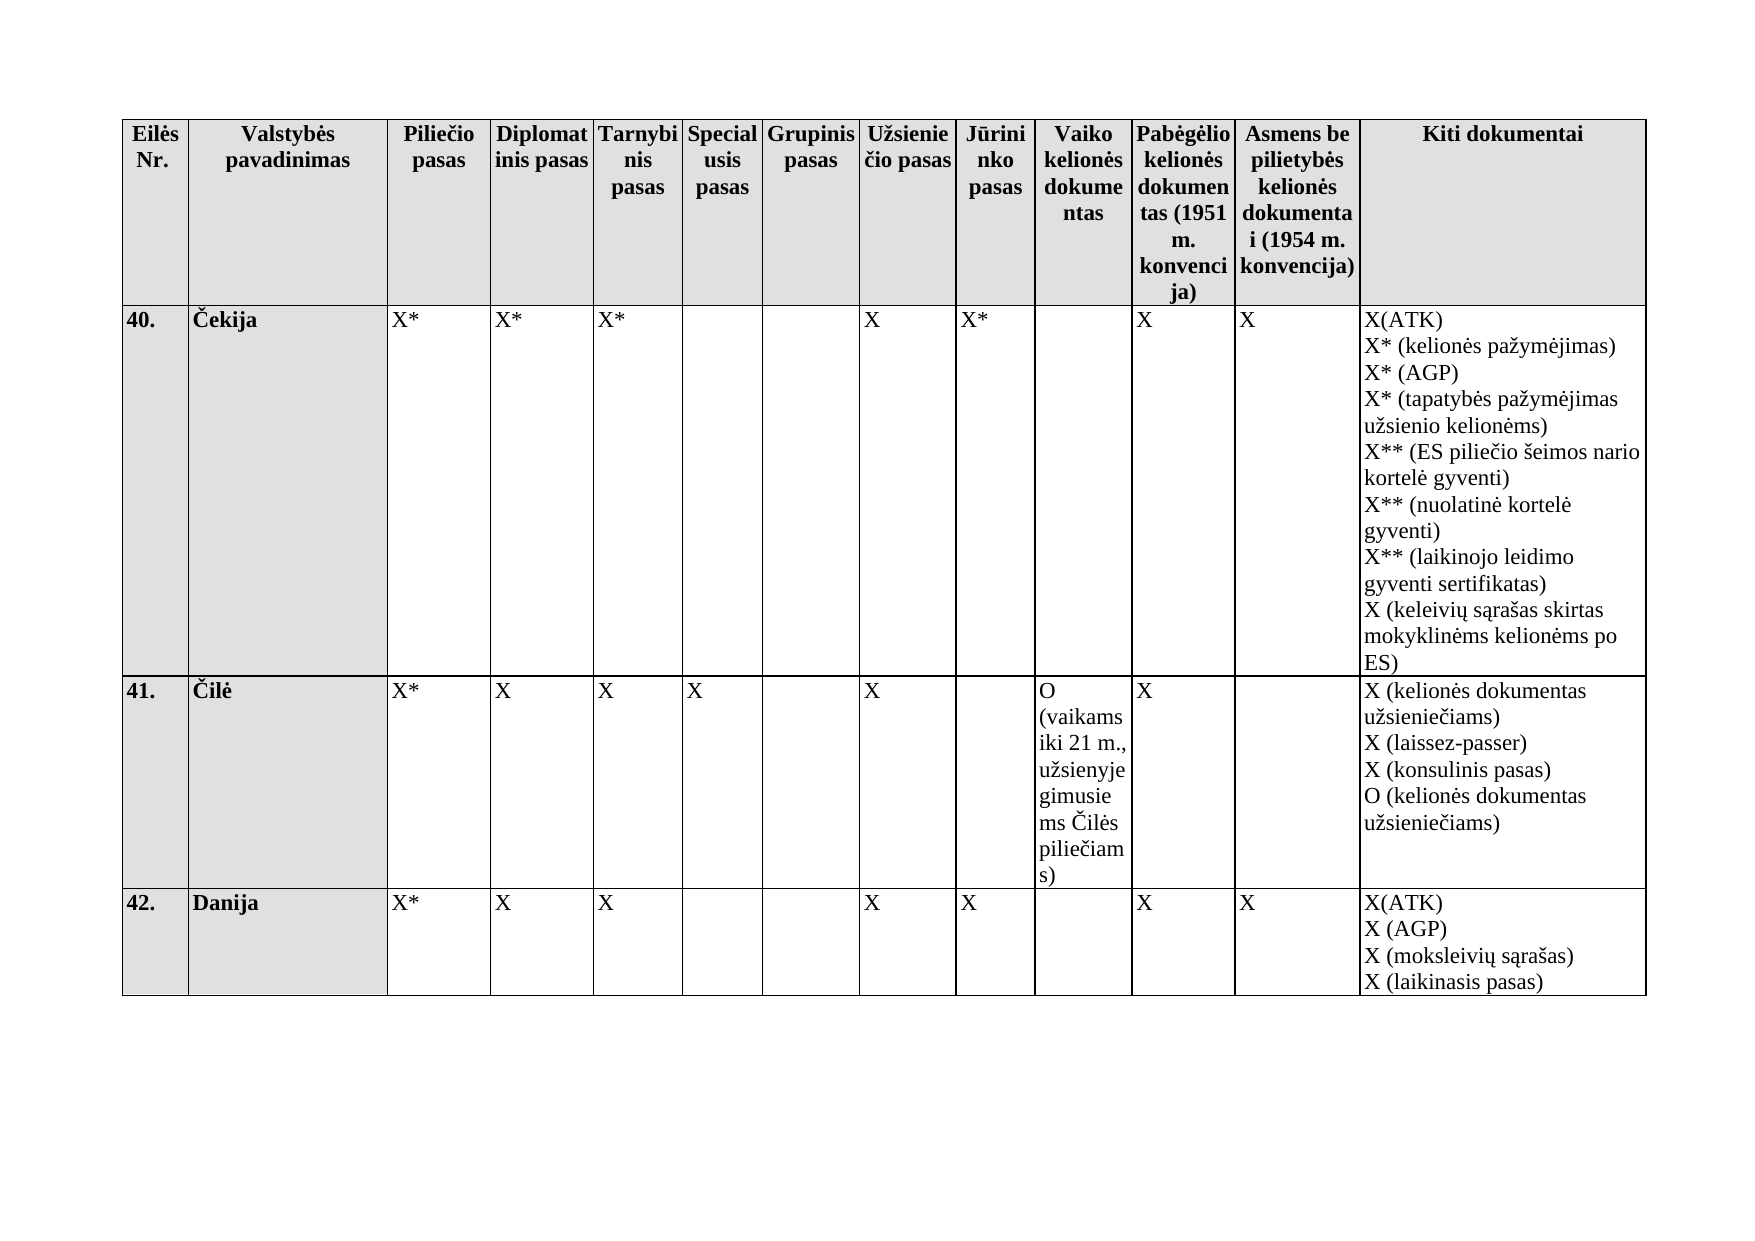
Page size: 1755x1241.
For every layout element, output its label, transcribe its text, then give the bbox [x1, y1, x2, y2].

table_cell X [1236, 306, 1359, 675]
table_cell X [1236, 889, 1359, 994]
table_header Eilės Nr. [123, 120, 188, 305]
table_header Užsieniečio pasas [860, 120, 955, 305]
table_cell X [683, 677, 762, 888]
table_cell 42. [123, 889, 188, 994]
table_cell [683, 306, 762, 675]
table_cell X [860, 306, 955, 675]
table_header Piliečio pasas [388, 120, 490, 305]
table_cell X* [594, 306, 682, 675]
table_cell [763, 306, 859, 675]
table_cell [1036, 306, 1131, 675]
table_cell X [1133, 306, 1234, 675]
table_cell X [594, 889, 682, 994]
table_header Vaiko kelionės dokumentas [1036, 120, 1131, 305]
table_cell X(ATK) X (AGP) X (moksleivių sąrašas) X (laikinasis pasas) [1361, 889, 1645, 994]
table_cell [763, 677, 859, 888]
table_cell [1236, 677, 1359, 888]
table_cell [763, 889, 859, 994]
table_cell Čekija [189, 306, 387, 675]
table_cell X [860, 677, 955, 888]
table_cell X* [388, 306, 490, 675]
table_cell [1036, 889, 1131, 994]
table_header Grupinis pasas [763, 120, 859, 305]
table_header Pabėgėlio kelionės dokumentas (1951 m. konvencija) [1133, 120, 1234, 305]
table_cell Danija [189, 889, 387, 994]
table_header Specialusis pasas [683, 120, 762, 305]
table_cell X [491, 889, 593, 994]
table_header Kiti dokumentai [1361, 120, 1645, 305]
table_cell X* [957, 306, 1034, 675]
table_header Tarnybinis pasas [594, 120, 682, 305]
table_header Valstybės pavadinimas [189, 120, 387, 305]
table_cell Čilė [189, 677, 387, 888]
table_cell X(ATK) X* (kelionės pažymėjimas) X* (AGP) X* (tapatybės pažymėjimas užsienio kelionėms) X** (ES piliečio šeimos nario kortelė gyventi) X** (nuolatinė kortelė gyventi) X** (laikinojo leidimo gyventi sertifikatas) X (keleivių sąrašas skirtas mokyklinėms kelionėms po ES) [1361, 306, 1645, 675]
table_cell X [594, 677, 682, 888]
table_cell X [491, 677, 593, 888]
table_cell [957, 677, 1034, 888]
table_cell X* [491, 306, 593, 675]
table_header Jūrininko pasas [957, 120, 1034, 305]
table_cell X [1133, 889, 1234, 994]
table_cell 40. [123, 306, 188, 675]
table_cell X* [388, 677, 490, 888]
table_cell X [860, 889, 955, 994]
table_header Asmens be pilietybės kelionės dokumentai (1954 m. konvencija) [1236, 120, 1359, 305]
table_header Diplomatinis pasas [491, 120, 593, 305]
table_cell X [957, 889, 1034, 994]
table_cell X (kelionės dokumentas užsieniečiams) X (laissez-passer) X (konsulinis pasas) O (kelionės dokumentas užsieniečiams) [1361, 677, 1645, 888]
table_cell 41. [123, 677, 188, 888]
table_cell X [1133, 677, 1234, 888]
table_cell O (vaikams iki 21 m., užsienyje gimusiems Čilės piliečiams) [1036, 677, 1131, 888]
table_cell [683, 889, 762, 994]
table_cell X* [388, 889, 490, 994]
